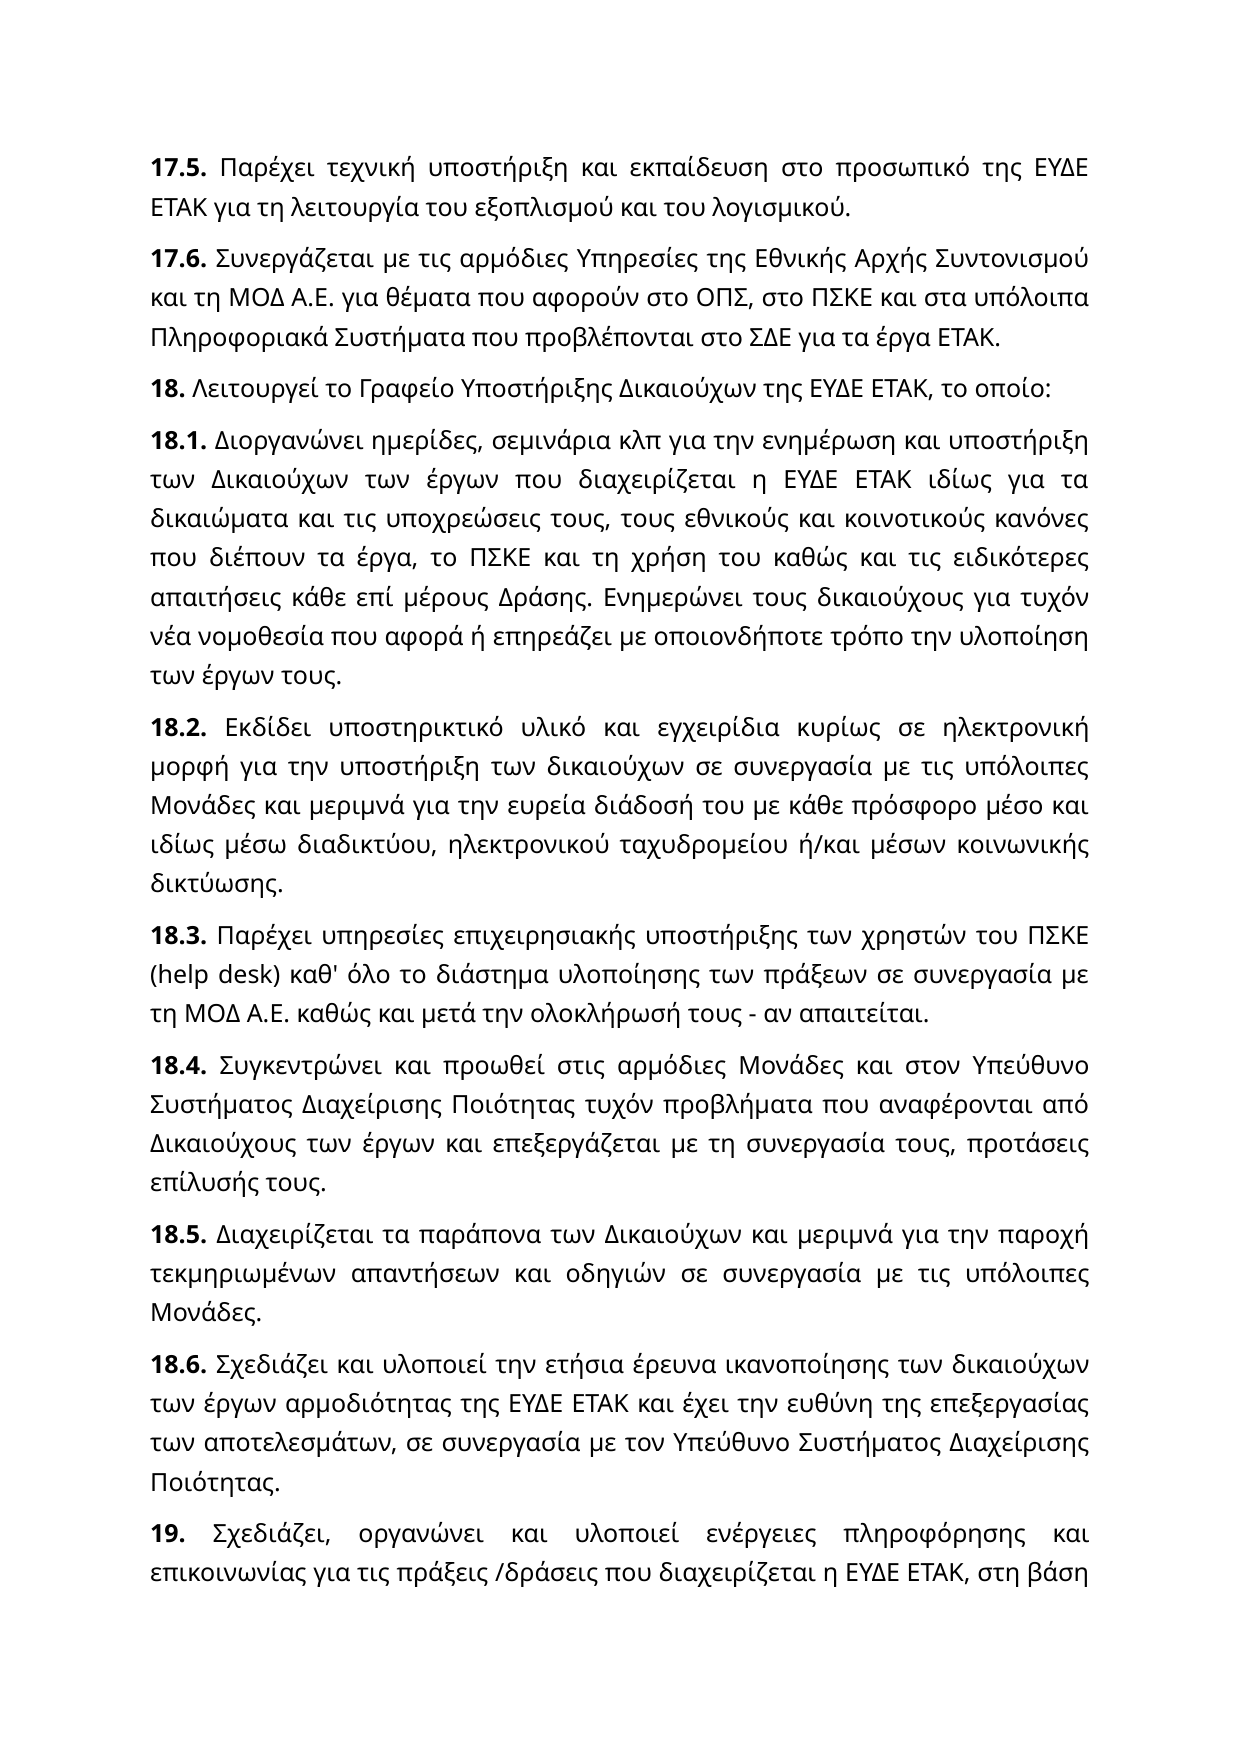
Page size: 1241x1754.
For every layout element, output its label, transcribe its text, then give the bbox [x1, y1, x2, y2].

text 18.2. Εκδίδει υποστηρικτικό υλικό και εγχειρίδια κυρίως σε ηλεκτρονική μορφή για την υποστήριξη των δικαιούχων σε συνεργασία με τις υπόλοιπες Μονάδες και μεριμνά για την ευρεία διάδοσή του με κάθε πρόσφορο μέσο και ιδίως μέσω διαδικτύου, ηλεκτρονικού ταχυδρομείου ή/και μέσων κοινωνικής δικτύωσης. [150, 709, 1090, 900]
text 17.6. Συνεργάζεται με τις αρμόδιες Υπηρεσίες της Εθνικής Αρχής Συντονισμού και τη ΜΟΔ Α.Ε. για θέματα που αφορούν στο ΟΠΣ, στο ΠΣΚΕ και στα υπόλοιπα Πληροφοριακά Συστήματα που προβλέπονται στο ΣΔΕ για τα έργα ΕΤΑΚ. [150, 241, 1090, 353]
text 17.5. Παρέχει τεχνική υποστήριξη και εκπαίδευση στο προσωπικό της ΕΥΔΕ ΕΤΑΚ για τη λειτουργία του εξοπλισμού και του λογισμικού. [150, 150, 1090, 223]
text 18. Λειτουργεί το Γραφείο Υποστήριξης Δικαιούχων της ΕΥΔΕ ΕΤΑΚ, το οποίο: [150, 371, 1090, 405]
text 18.4. Συγκεντρώνει και προωθεί στις αρμόδιες Μονάδες και στον Υπεύθυνο Συστήματος Διαχείρισης Ποιότητας τυχόν προβλήματα που αναφέρονται από Δικαιούχους των έργων και επεξεργάζεται με τη συνεργασία τους, προτάσεις επίλυσής τους. [150, 1047, 1090, 1199]
text 18.3. Παρέχει υπηρεσίες επιχειρησιακής υποστήριξης των χρηστών του ΠΣΚΕ (help desk) καθ' όλο το διάστημα υλοποίησης των πράξεων σε συνεργασία με τη ΜΟΔ Α.Ε. καθώς και μετά την ολοκλήρωσή τους - αν απαιτείται. [150, 917, 1090, 1030]
text 19. Σχεδιάζει, οργανώνει και υλοποιεί ενέργειες πληροφόρησης και επικοινωνίας για τις πράξεις /δράσεις που διαχειρίζεται η ΕΥΔΕ ΕΤΑΚ, στη βάση [150, 1516, 1090, 1589]
text 18.5. Διαχειρίζεται τα παράπονα των Δικαιούχων και μεριμνά για την παροχή τεκμηριωμένων απαντήσεων και οδηγιών σε συνεργασία με τις υπόλοιπες Μονάδες. [150, 1217, 1090, 1329]
text 18.1. Διοργανώνει ημερίδες, σεμινάρια κλπ για την ενημέρωση και υποστήριξη των Δικαιούχων των έργων που διαχειρίζεται η ΕΥΔΕ ΕΤΑΚ ιδίως για τα δικαιώματα και τις υποχρεώσεις τους, τους εθνικούς και κοινοτικούς κανόνες που διέπουν τα έργα, το ΠΣΚΕ και τη χρήση του καθώς και τις ειδικότερες απαιτήσεις κάθε επί μέρους Δράσης. Ενημερώνει τους δικαιούχους για τυχόν νέα νομοθεσία που αφορά ή επηρεάζει με οποιονδήποτε τρόπο την υλοποίηση των έργων τους. [150, 422, 1090, 692]
text 18.6. Σχεδιάζει και υλοποιεί την ετήσια έρευνα ικανοποίησης των δικαιούχων των έργων αρμοδιότητας της ΕΥΔΕ ΕΤΑΚ και έχει την ευθύνη της επεξεργασίας των αποτελεσμάτων, σε συνεργασία με τον Υπεύθυνο Συστήματος Διαχείρισης Ποιότητας. [150, 1347, 1090, 1498]
